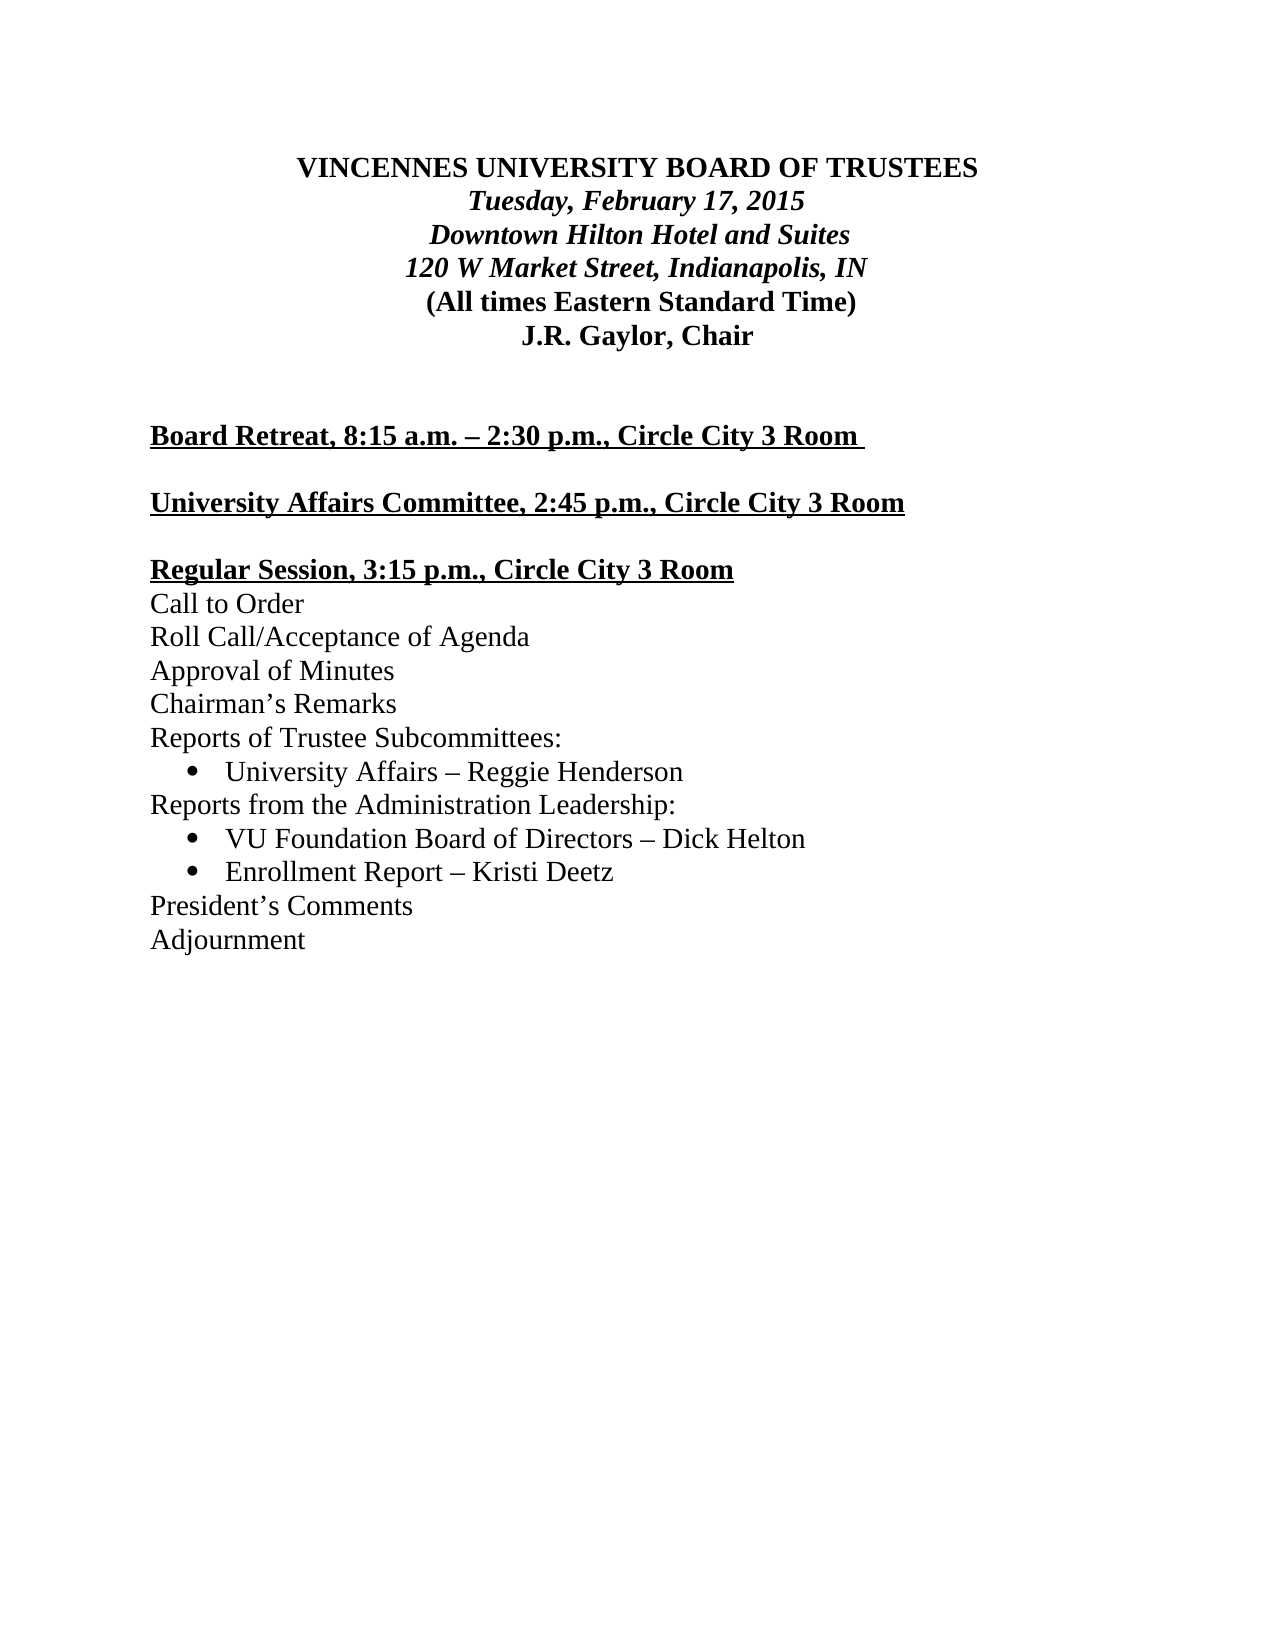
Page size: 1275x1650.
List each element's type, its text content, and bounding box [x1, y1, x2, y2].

text Regular Session, 3:15 p.m., Circle City 3 Room [150, 552, 1125, 586]
title VINCENNES UNIVERSITY BOARD OF TRUSTEES [150, 150, 1125, 183]
list University Affairs – Reggie Henderson [187, 754, 1125, 787]
text Adjournment [150, 922, 1125, 955]
subtitle 120 W Market Street, Indianapolis, IN [150, 251, 1125, 284]
list Enrollment Report – Kristi Deetz [187, 854, 1125, 888]
subtitle Call to Order [150, 586, 1125, 619]
text Board Retreat, 8:15 a.m. – 2:30 p.m., Circle City 3 Room [150, 418, 1125, 452]
text Roll Call/Acceptance of Agenda [150, 619, 1125, 653]
title (All times Eastern Standard Time) [150, 284, 1125, 318]
subtitle Tuesday, February 17, 2015 [150, 183, 1125, 217]
text Reports of Trustee Subcommittees: [150, 720, 1125, 754]
text President’s Comments [150, 888, 1125, 922]
text University Affairs Committee, 2:45 p.m., Circle City 3 Room [150, 485, 1125, 519]
text Chairman’s Remarks [150, 687, 1125, 720]
list VU Foundation Board of Directors – Dick Helton [187, 821, 1125, 854]
text Approval of Minutes [150, 653, 1125, 687]
subtitle Downtown Hilton Hotel and Suites [150, 217, 1125, 251]
text J.R. Gaylor, Chair [150, 318, 1125, 351]
text Reports from the Administration Leadership: [150, 787, 1125, 821]
